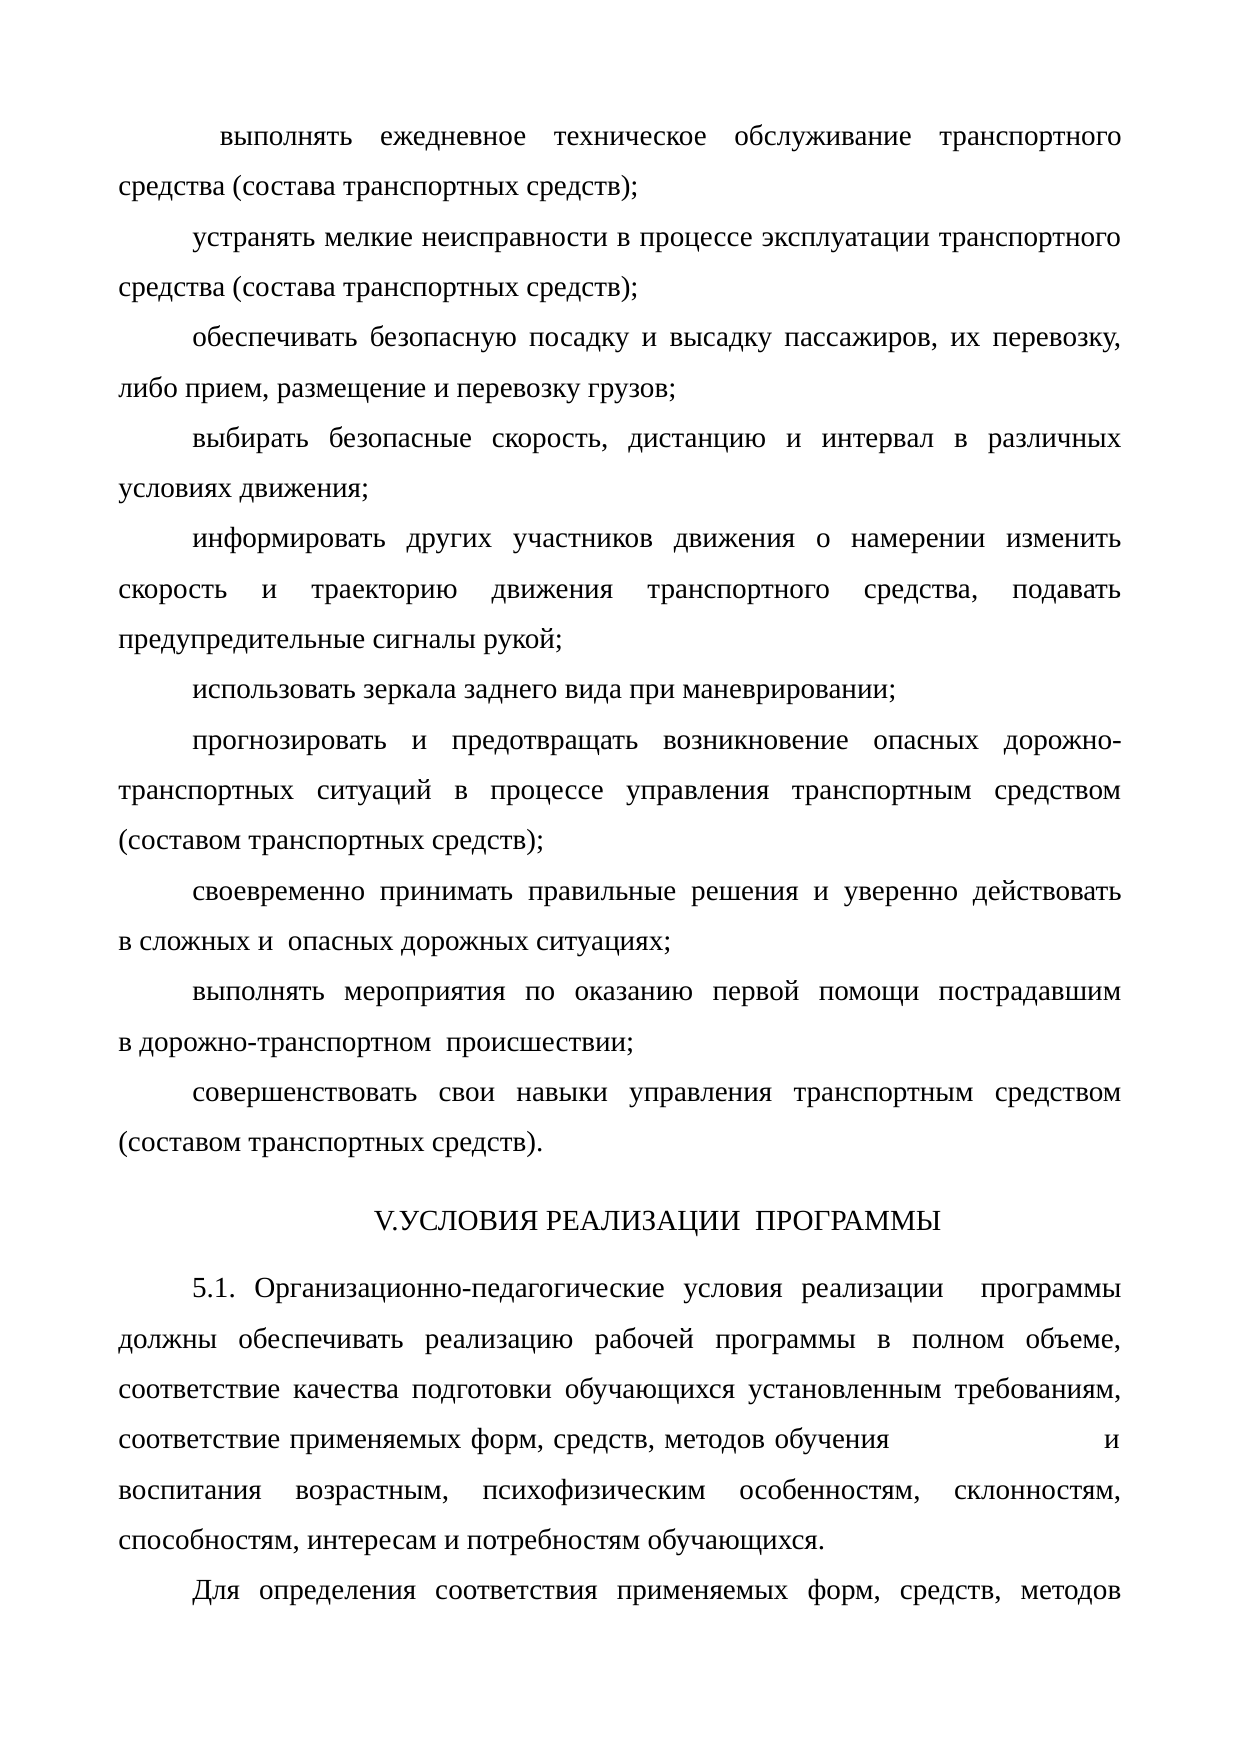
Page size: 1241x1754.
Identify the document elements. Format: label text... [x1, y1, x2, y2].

list УСЛОВИЯ РЕАЛИЗАЦИИ ПРОГРАММЫ [193, 1203, 1122, 1237]
text 5.1. Организационно-педагогические условия реализации программы должны обеспечивать реализацию рабочей программы в полном объеме, соответствие качества подготовки обучающихся установленным требованиям, соответствие применяемых форм, средств, методов обучения и воспитания возрастным, психофизическим особенностям, склонностям, способностям, интересам и потребностям обучающихся. [118, 1271, 1122, 1556]
text Для определения соответствия применяемых форм, средств, методов [118, 1572, 1122, 1606]
text прогнозировать и предотвращать возникновение опасных дорожно-транспортных ситуаций в процессе управления транспортным средством (составом транспортных средств); [118, 722, 1122, 856]
text обеспечивать безопасную посадку и высадку пассажиров, их перевозку, либо прием, размещение и перевозку грузов; [118, 319, 1122, 403]
text выбирать безопасные скорость, дистанцию и интервал в различных условиях движения; [118, 420, 1122, 504]
text выполнять ежедневное техническое обслуживание транспортного средства (состава транспортных средств); [118, 118, 1122, 202]
text выполнять мероприятия по оказанию первой помощи пострадавшим в дорожно-транспортном происшествии; [118, 973, 1122, 1057]
text информировать других участников движения о намерении изменить скорость и траекторию движения транспортного средства, подавать предупредительные сигналы рукой; [118, 521, 1122, 655]
text использовать зеркала заднего вида при маневрировании; [118, 672, 1122, 705]
text совершенствовать свои навыки управления транспортным средством (составом транспортных средств). [118, 1074, 1122, 1158]
text устранять мелкие неисправности в процессе эксплуатации транспортного средства (состава транспортных средств); [118, 219, 1122, 303]
text своевременно принимать правильные решения и уверенно действовать в сложных и опасных дорожных ситуациях; [118, 873, 1122, 957]
